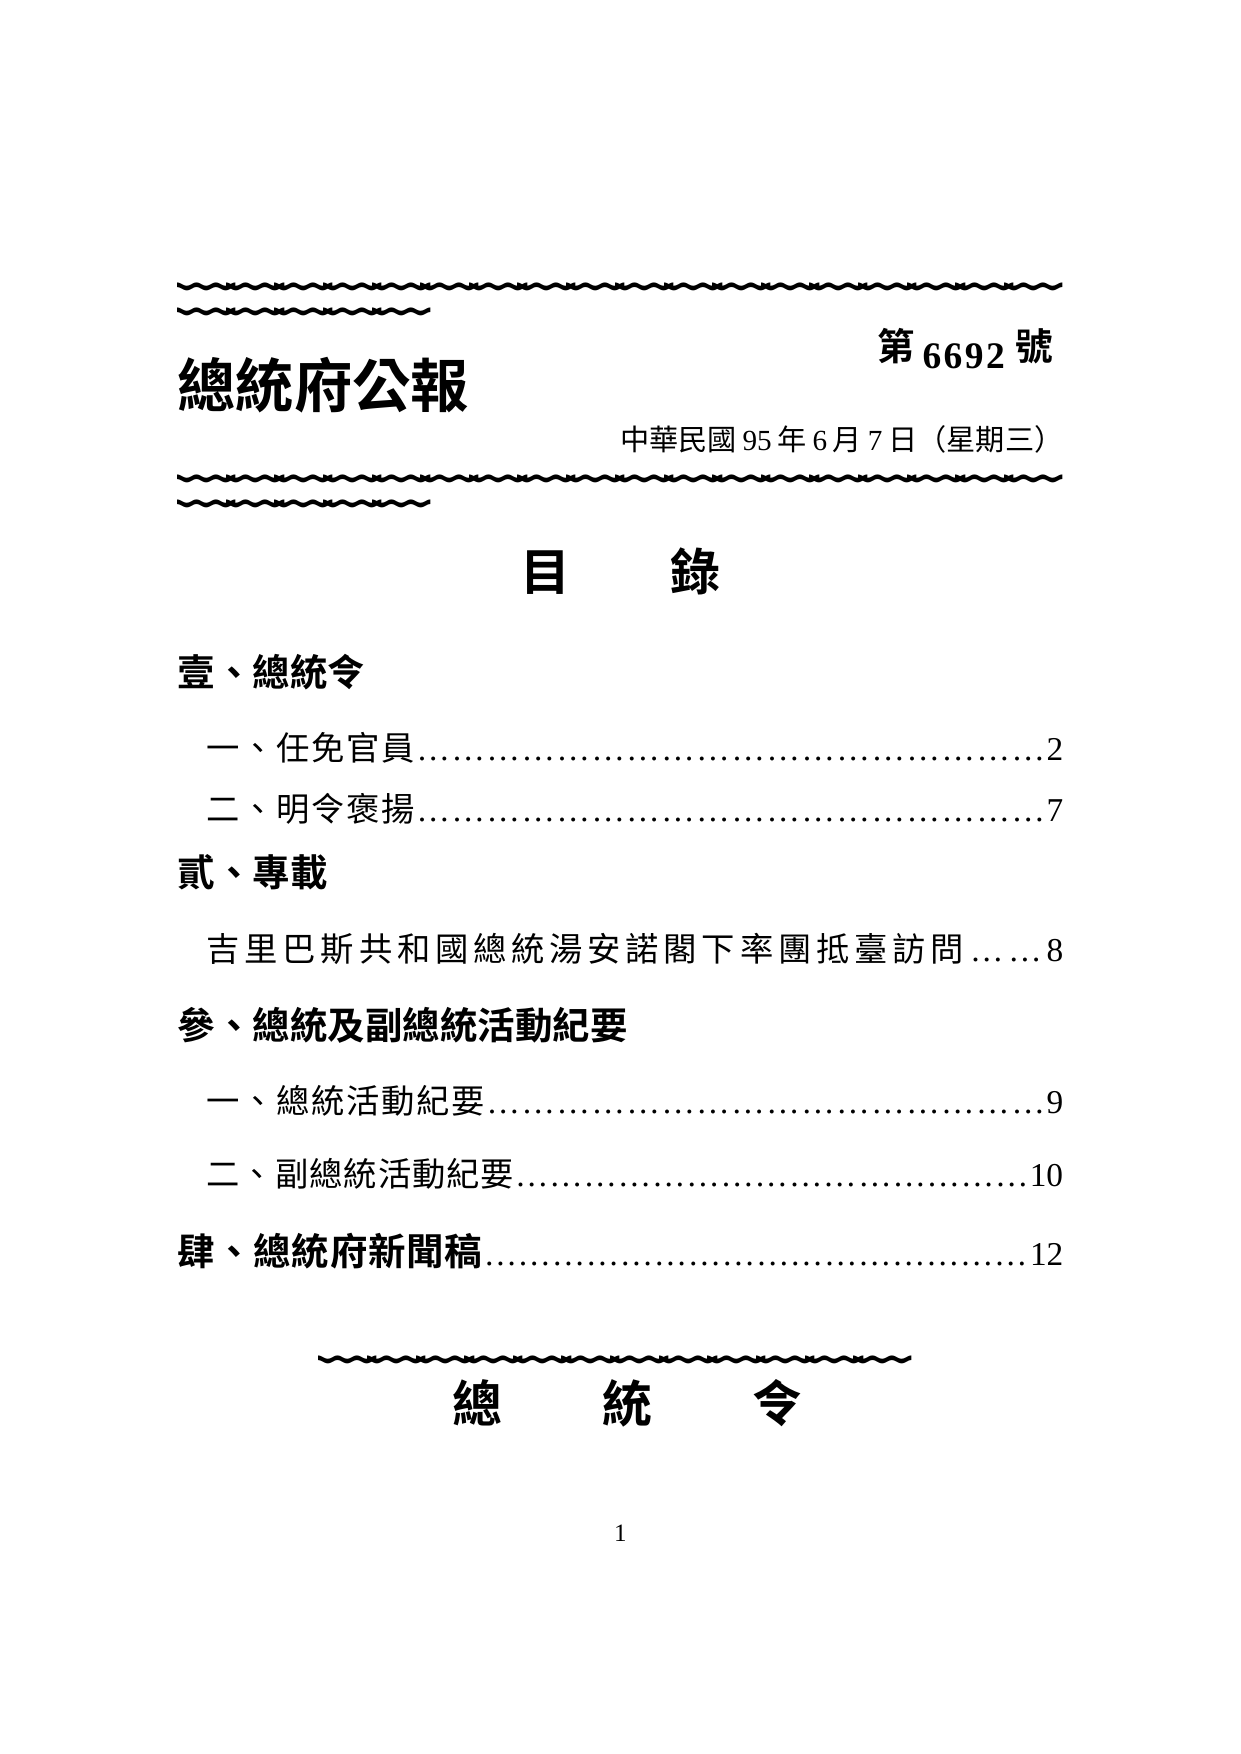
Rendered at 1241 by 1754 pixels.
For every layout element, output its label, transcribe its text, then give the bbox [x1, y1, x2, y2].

text 肆、總統府新聞稿…………………………………………12 [177, 1221, 1063, 1276]
text 二、明令褒揚………………………………………………7 [206, 782, 1063, 831]
text ﹏﹏﹏﹏﹏﹏﹏﹏﹏﹏﹏﹏﹏﹏﹏﹏﹏﹏﹏﹏﹏﹏﹏ [177, 266, 1063, 316]
text 吉里巴斯共和國總統湯安諾閣下率團抵臺訪問……8 [206, 922, 1063, 971]
text 參、總統及副總統活動紀要 [177, 996, 1063, 1050]
text 一、總統活動紀要…………………………………………9 [206, 1075, 1063, 1123]
text 中華民國95年6月7日（星期三） [177, 420, 1063, 457]
text 總統府公報 第6692號 [177, 316, 1063, 420]
text 一、任免官員………………………………………………2 [206, 722, 1063, 770]
text 貳、專載 [177, 843, 1063, 897]
text 總 統 令 [192, 1376, 1063, 1434]
text ﹏﹏﹏﹏﹏﹏﹏﹏﹏﹏﹏﹏ [177, 1338, 1063, 1363]
text 壹、總統令 [177, 642, 1063, 697]
text ﹏﹏﹏﹏﹏﹏﹏﹏﹏﹏﹏﹏﹏﹏﹏﹏﹏﹏﹏﹏﹏﹏﹏ [177, 457, 1063, 507]
text 目 錄 [177, 532, 1063, 605]
text 二、副總統活動紀要………………………………………10 [206, 1148, 1063, 1196]
